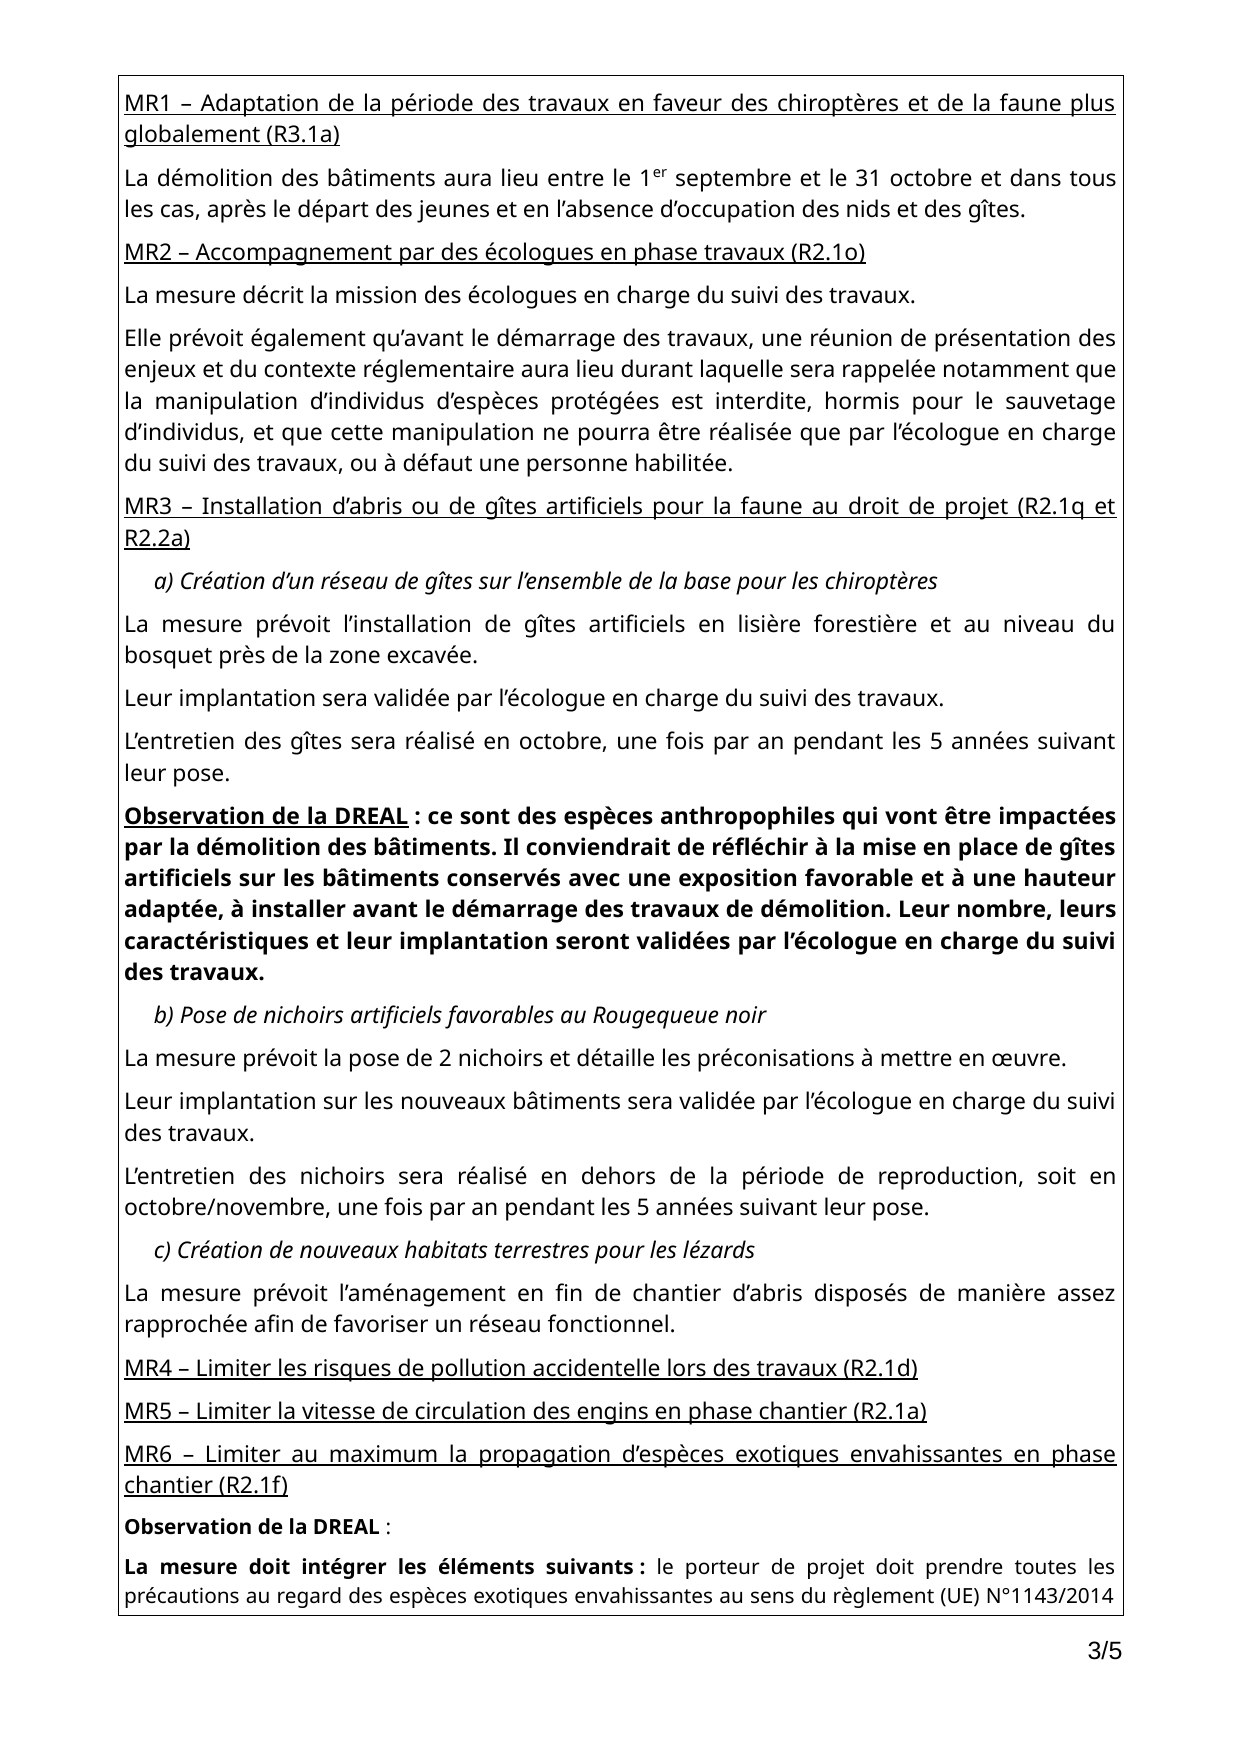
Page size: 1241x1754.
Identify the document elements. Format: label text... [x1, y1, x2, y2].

table_cell MR1 – Adaptation de la période des travaux en faveur des chiroptères et de la faune plus globalement (R3.1a) La démolition des bâtiments aura lieu entre le 1er septembre et le 31 octobre et dans tous les cas, après le départ des jeunes et en l’absence d’occupation des nids et des gîtes. MR2 – Accompagnement par des écologues en phase travaux (R2.1o) La mesure décrit la mission des écologues en charge du suivi des travaux. Elle prévoit également qu’avant le démarrage des travaux, une réunion de présentation des enjeux et du contexte réglementaire aura lieu durant laquelle sera rappelée notamment que la manipulation d’individus d’espèces protégées est interdite, hormis pour le sauvetage d’individus, et que cette manipulation ne pourra être réalisée que par l’écologue en charge du suivi des travaux, ou à défaut une personne habilitée. MR3 – Installation d’abris ou de gîtes artificiels pour la faune au droit de projet (R2.1q et R2.2a) a) Création d’un réseau de gîtes sur l’ensemble de la base pour les chiroptères La mesure prévoit l’installation de gîtes artificiels en lisière forestière et au niveau du bosquet près de la zone excavée. Leur implantation sera validée par l’écologue en charge du suivi des travaux. L’entretien des gîtes sera réalisé en octobre, une fois par an pendant les 5 années suivant leur pose. Observation de la DREAL : ce sont des espèces anthropophiles qui vont être impactées par la démolition des bâtiments. Il conviendrait de réfléchir à la mise en place de gîtes artificiels sur les bâtiments conservés avec une exposition favorable et à une hauteur adaptée, à installer avant le démarrage des travaux de démolition. Leur nombre, leurs caractéristiques et leur implantation seront validées par l’écologue en charge du suivi des travaux. b) Pose de nichoirs artificiels favorables au Rougequeue noir La mesure prévoit la pose de 2 nichoirs et détaille les préconisations à mettre en œuvre. Leur implantation sur les nouveaux bâtiments sera validée par l’écologue en charge du suivi des travaux. L’entretien des nichoirs sera réalisé en dehors de la période de reproduction, soit en octobre/novembre, une fois par an pendant les 5 années suivant leur pose. c) Création de nouveaux habitats terrestres pour les lézards La mesure prévoit l’aménagement en fin de chantier d’abris disposés de manière assez rapprochée afin de favoriser un réseau fonctionnel. MR4 – Limiter les risques de pollution accidentelle lors des travaux (R2.1d) MR5 – Limiter la vitesse de circulation des engins en phase chantier (R2.1a) MR6 – Limiter au maximum la propagation d’espèces exotiques envahissantes en phase chantier (R2.1f) Observation de la DREAL : La mesure doit intégrer les éléments suivants : le porteur de projet doit prendre toutes les précautions au regard des espèces exotiques envahissantes au sens du règlement (UE) N°1143/2014 [119, 76, 1123, 1615]
